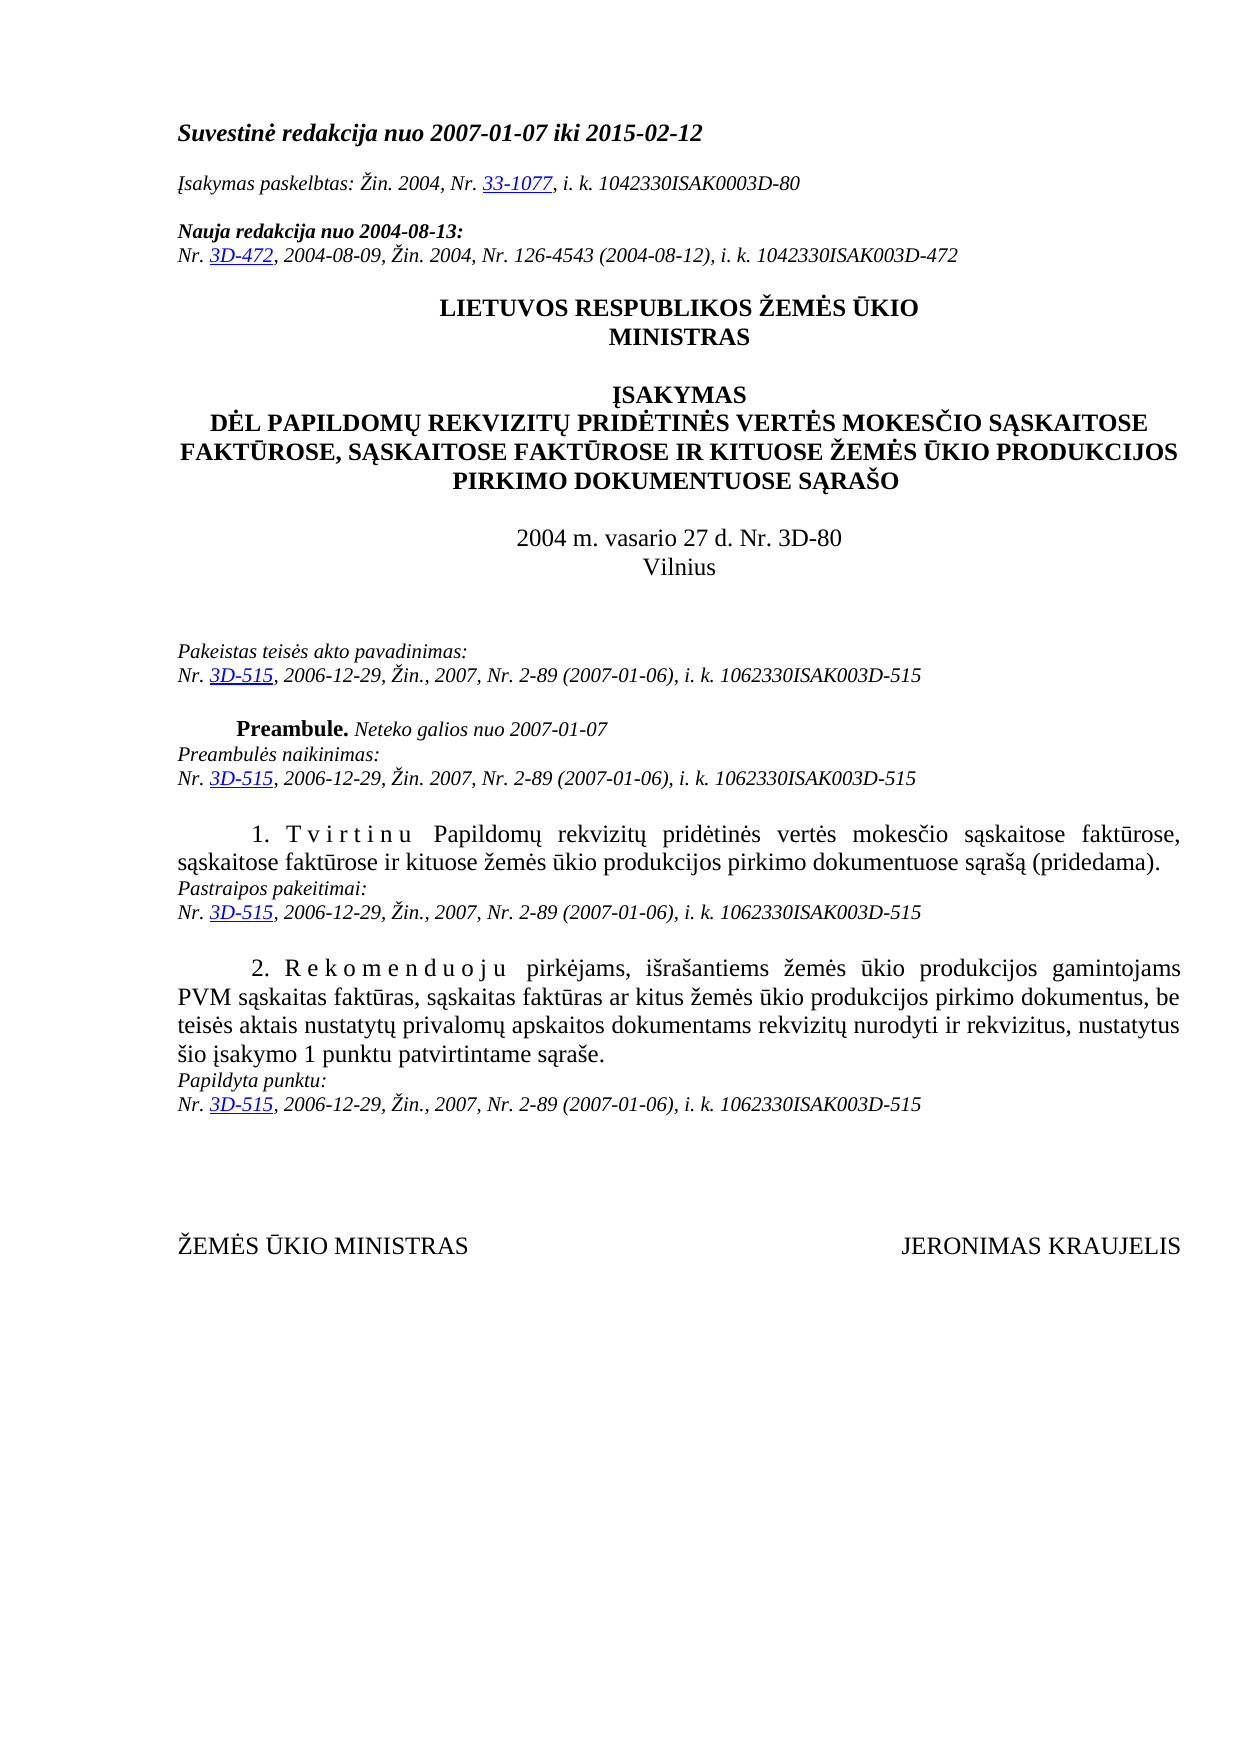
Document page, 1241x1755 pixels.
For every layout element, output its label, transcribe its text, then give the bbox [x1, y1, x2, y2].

text Nr. 3D-515, 2006-12-29, Žin., 2007, Nr. 2-89 (2007-01-06), i. k. 1062330ISAK003D-515 [177, 1092, 1181, 1116]
text Papildyta punktu: [177, 1068, 1181, 1092]
text Preambulės naikinimas: [177, 742, 1181, 766]
text Preambule. Neteko galios nuo 2007-01-07 [177, 715, 1181, 742]
text LIETUVOS RESPUBLIKOS ŽEMĖS ŪKIO [177, 293, 1181, 322]
text Nr. 3D-515, 2006-12-29, Žin., 2007, Nr. 2-89 (2007-01-06), i. k. 1062330ISAK003D-515 [177, 663, 1181, 687]
text ŽEMĖS ŪKIO Ministras Jeronimas Kraujelis [177, 1231, 1181, 1260]
text Nr. 3D-472, 2004-08-09, Žin. 2004, Nr. 126-4543 (2004-08-12), i. k. 1042330ISAK003D-472 [177, 243, 1181, 267]
text MINISTRAS [177, 322, 1181, 351]
text Nauja redakcija nuo 2004-08-13: [177, 219, 1181, 243]
text Nr. 3D-515, 2006-12-29, Žin. 2007, Nr. 2-89 (2007-01-06), i. k. 1062330ISAK003D-515 [177, 766, 1181, 790]
text Suvestinė redakcija nuo 2007-01-07 iki 2015-02-12 [177, 118, 1181, 147]
text Pastraipos pakeitimai: [177, 876, 1181, 900]
text Vilnius [177, 552, 1181, 581]
text Nr. 3D-515, 2006-12-29, Žin., 2007, Nr. 2-89 (2007-01-06), i. k. 1062330ISAK003D-515 [177, 900, 1181, 924]
text ĮSAKYMAS [177, 380, 1181, 408]
text Įsakymas paskelbtas: Žin. 2004, Nr. 33-1077, i. k. 1042330ISAK0003D-80 [177, 171, 1181, 195]
text DĖL PAPILDOMŲ REKVIZITŲ PRIDĖTINĖS VERTĖS MOKESČIO SĄSKAITOSE FAKTŪROSE, SĄSKAITOSE FAKTŪROSE IR KITUOSE ŽEMĖS ŪKIO PRODUKCIJOS PIRKIMO DOKUMENTUOSE SĄRAŠO [177, 408, 1181, 495]
text Pakeistas teisės akto pavadinimas: [177, 638, 1181, 663]
text 1. Tvirtinu Papildomų rekvizitų pridėtinės vertės mokesčio sąskaitose faktūrose, sąskaitose faktūrose ir kituose žemės ūkio produkcijos pirkimo dokumentuose sąrašą (pridedama). [177, 819, 1181, 876]
text 2. Rekomenduoju pirkėjams, išrašantiems žemės ūkio produkcijos gamintojams PVM sąskaitas faktūras, sąskaitas faktūras ar kitus žemės ūkio produkcijos pirkimo dokumentus, be teisės aktais nustatytų privalomų apskaitos dokumentams rekvizitų nurodyti ir rekvizitus, nustatytus šio įsakymo 1 punktu patvirtintame sąraše. [177, 953, 1181, 1068]
text 2004 m. vasario 27 d. Nr. 3D-80 [177, 523, 1181, 552]
